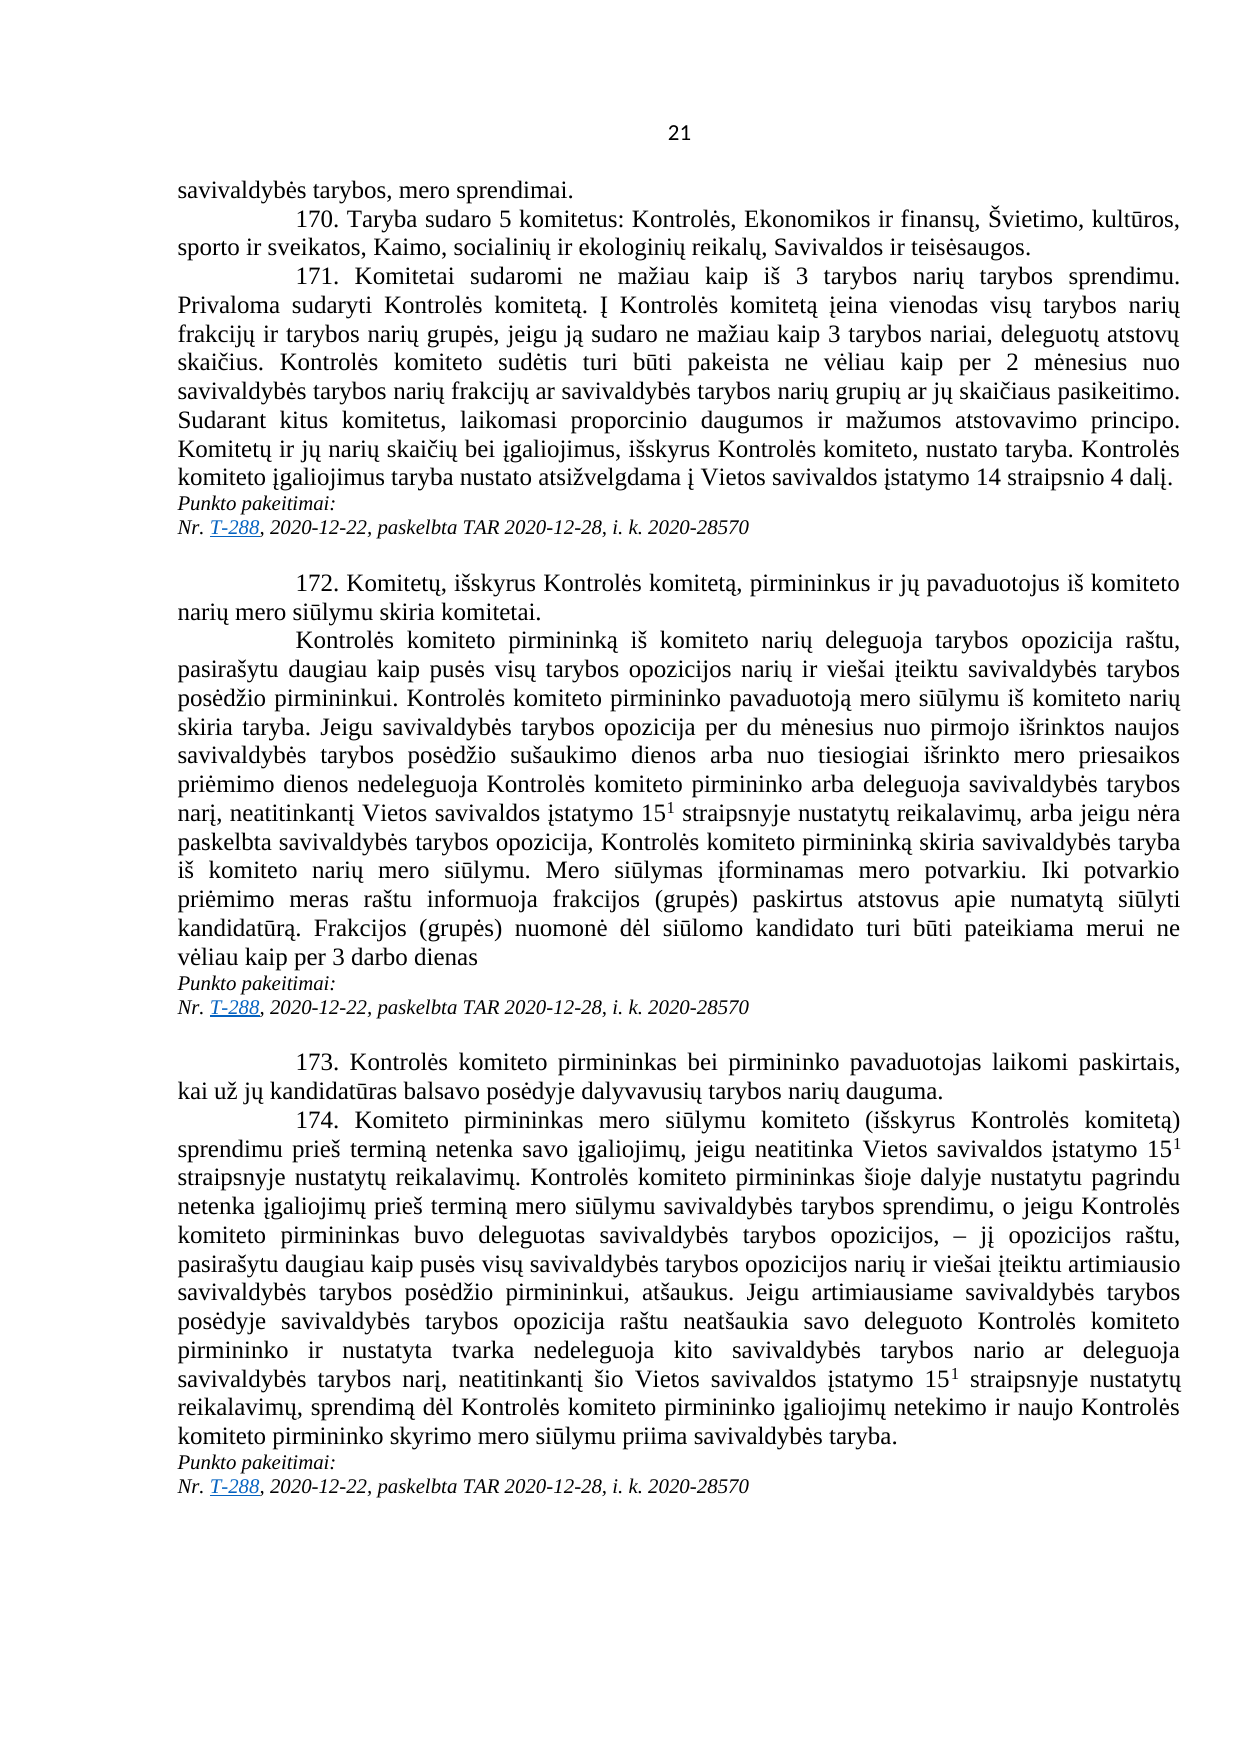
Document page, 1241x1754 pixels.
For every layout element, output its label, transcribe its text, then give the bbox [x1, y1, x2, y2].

text 174. Komiteto pirmininkas mero siūlymu komiteto (išskyrus Kontrolės komitetą) sprendimu prieš terminą netenka savo įgaliojimų, jeigu neatitinka Vietos savivaldos įstatymo 151 straipsnyje nustatytų reikalavimų. Kontrolės komiteto pirmininkas šioje dalyje nustatytu pagrindu netenka įgaliojimų prieš terminą mero siūlymu savivaldybės tarybos sprendimu, o jeigu Kontrolės komiteto pirmininkas buvo deleguotas savivaldybės tarybos opozicijos, – jį opozicijos raštu, pasirašytu daugiau kaip pusės visų savivaldybės tarybos opozicijos narių ir viešai įteiktu artimiausio savivaldybės tarybos posėdžio pirmininkui, atšaukus. Jeigu artimiausiame savivaldybės tarybos posėdyje savivaldybės tarybos opozicija raštu neatšaukia savo deleguoto Kontrolės komiteto pirmininko ir nustatyta tvarka nedeleguoja kito savivaldybės tarybos nario ar deleguoja savivaldybės tarybos narį, neatitinkantį šio Vietos savivaldos įstatymo 151 straipsnyje nustatytų reikalavimų, sprendimą dėl Kontrolės komiteto pirmininko įgaliojimų netekimo ir naujo Kontrolės komiteto pirmininko skyrimo mero siūlymu priima savivaldybės taryba. [177, 1105, 1181, 1450]
text Punkto pakeitimai: [177, 1450, 1181, 1474]
text Kontrolės komiteto pirmininką iš komiteto narių deleguoja tarybos opozicija raštu, pasirašytu daugiau kaip pusės visų tarybos opozicijos narių ir viešai įteiktu savivaldybės tarybos posėdžio pirmininkui. Kontrolės komiteto pirmininko pavaduotoją mero siūlymu iš komiteto narių skiria taryba. Jeigu savivaldybės tarybos opozicija per du mėnesius nuo pirmojo išrinktos naujos savivaldybės tarybos posėdžio sušaukimo dienos arba nuo tiesiogiai išrinkto mero priesaikos priėmimo dienos nedeleguoja Kontrolės komiteto pirmininko arba deleguoja savivaldybės tarybos narį, neatitinkantį Vietos savivaldos įstatymo 151 straipsnyje nustatytų reikalavimų, arba jeigu nėra paskelbta savivaldybės tarybos opozicija, Kontrolės komiteto pirmininką skiria savivaldybės taryba iš komiteto narių mero siūlymu. Mero siūlymas įforminamas mero potvarkiu. Iki potvarkio priėmimo meras raštu informuoja frakcijos (grupės) paskirtus atstovus apie numatytą siūlyti kandidatūrą. Frakcijos (grupės) nuomonė dėl siūlomo kandidato turi būti pateikiama merui ne vėliau kaip per 3 darbo dienas [177, 626, 1181, 971]
text Nr. T-288, 2020-12-22, paskelbta TAR 2020-12-28, i. k. 2020-28570 [177, 1474, 1181, 1498]
text Punkto pakeitimai: [177, 491, 1181, 515]
text Nr. T-288, 2020-12-22, paskelbta TAR 2020-12-28, i. k. 2020-28570 [177, 515, 1181, 539]
text Punkto pakeitimai: [177, 971, 1181, 994]
text 173. Kontrolės komiteto pirmininkas bei pirmininko pavaduotojas laikomi paskirtais, kai už jų kandidatūras balsavo posėdyje dalyvavusių tarybos narių dauguma. [177, 1047, 1181, 1105]
text savivaldybės tarybos, mero sprendimai. [177, 175, 1181, 204]
text 172. Komitetų, išskyrus Kontrolės komitetą, pirmininkus ir jų pavaduotojus iš komiteto narių mero siūlymu skiria komitetai. [177, 568, 1181, 626]
text 171. Komitetai sudaromi ne mažiau kaip iš 3 tarybos narių tarybos sprendimu. Privaloma sudaryti Kontrolės komitetą. Į Kontrolės komitetą įeina vienodas visų tarybos narių frakcijų ir tarybos narių grupės, jeigu ją sudaro ne mažiau kaip 3 tarybos nariai, deleguotų atstovų skaičius. Kontrolės komiteto sudėtis turi būti pakeista ne vėliau kaip per 2 mėnesius nuo savivaldybės tarybos narių frakcijų ar savivaldybės tarybos narių grupių ar jų skaičiaus pasikeitimo. Sudarant kitus komitetus, laikomasi proporcinio daugumos ir mažumos atstovavimo principo. Komitetų ir jų narių skaičių bei įgaliojimus, išskyrus Kontrolės komiteto, nustato taryba. Kontrolės komiteto įgaliojimus taryba nustato atsižvelgdama į Vietos savivaldos įstatymo 14 straipsnio 4 dalį. [177, 261, 1181, 491]
text Nr. T-288, 2020-12-22, paskelbta TAR 2020-12-28, i. k. 2020-28570 [177, 994, 1181, 1019]
text 170. Taryba sudaro 5 komitetus: Kontrolės, Ekonomikos ir finansų, Švietimo, kultūros, sporto ir sveikatos, Kaimo, socialinių ir ekologinių reikalų, Savivaldos ir teisėsaugos. [177, 204, 1181, 261]
